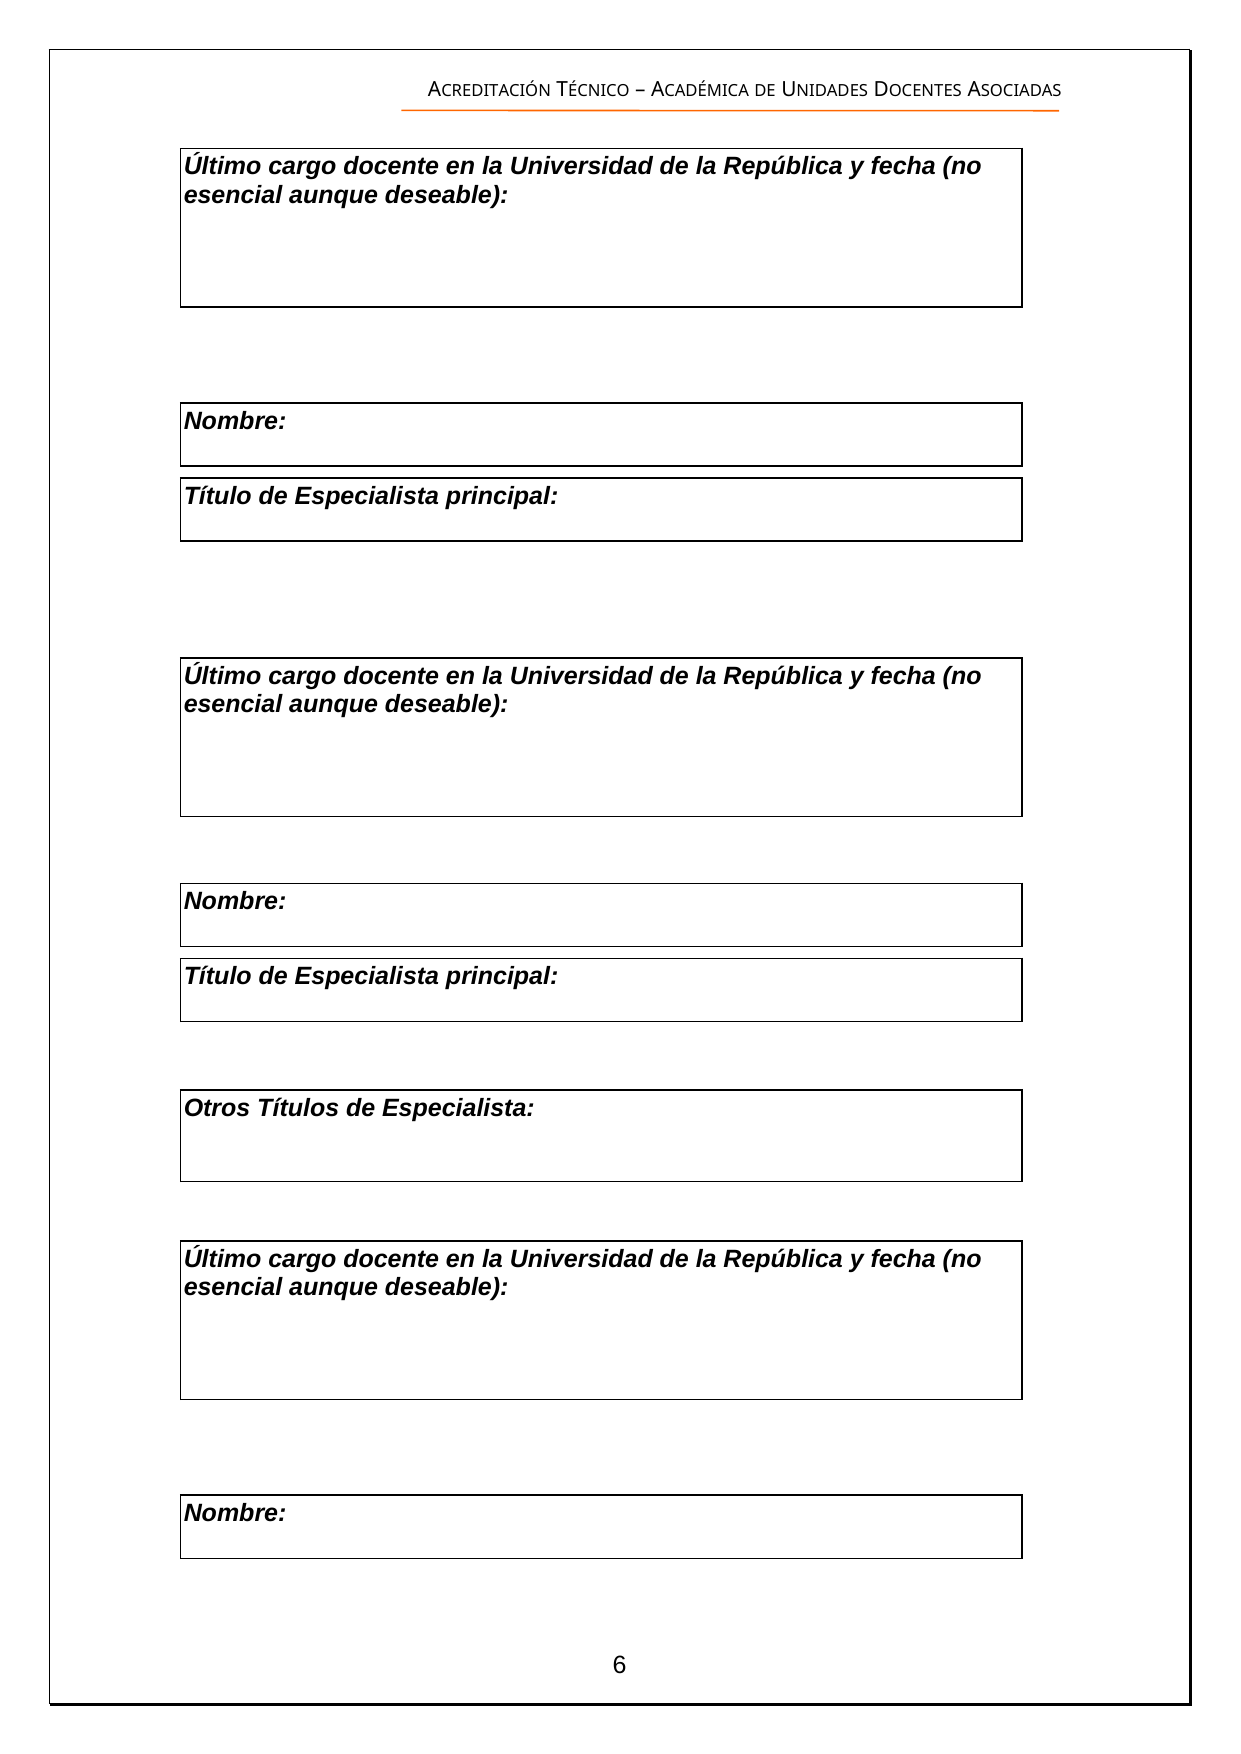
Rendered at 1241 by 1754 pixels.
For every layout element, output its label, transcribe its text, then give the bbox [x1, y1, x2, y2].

text Último cargo docente en la Universidad de la República y fecha (no esencial aunque deseable): [183, 151, 1019, 209]
text Nombre: [183, 1498, 1019, 1527]
text Título de Especialista principal: [183, 961, 1019, 990]
text Último cargo docente en la Universidad de la República y fecha (no esencial aunque deseable): [183, 1244, 1019, 1301]
text Título de Especialista principal: [183, 481, 1019, 509]
text Nombre: [183, 406, 1019, 434]
text Otros Títulos de Especialista: [183, 1092, 1019, 1121]
text Último cargo docente en la Universidad de la República y fecha (no esencial aunque deseable): [183, 661, 1019, 718]
text Nombre: [183, 886, 1019, 915]
